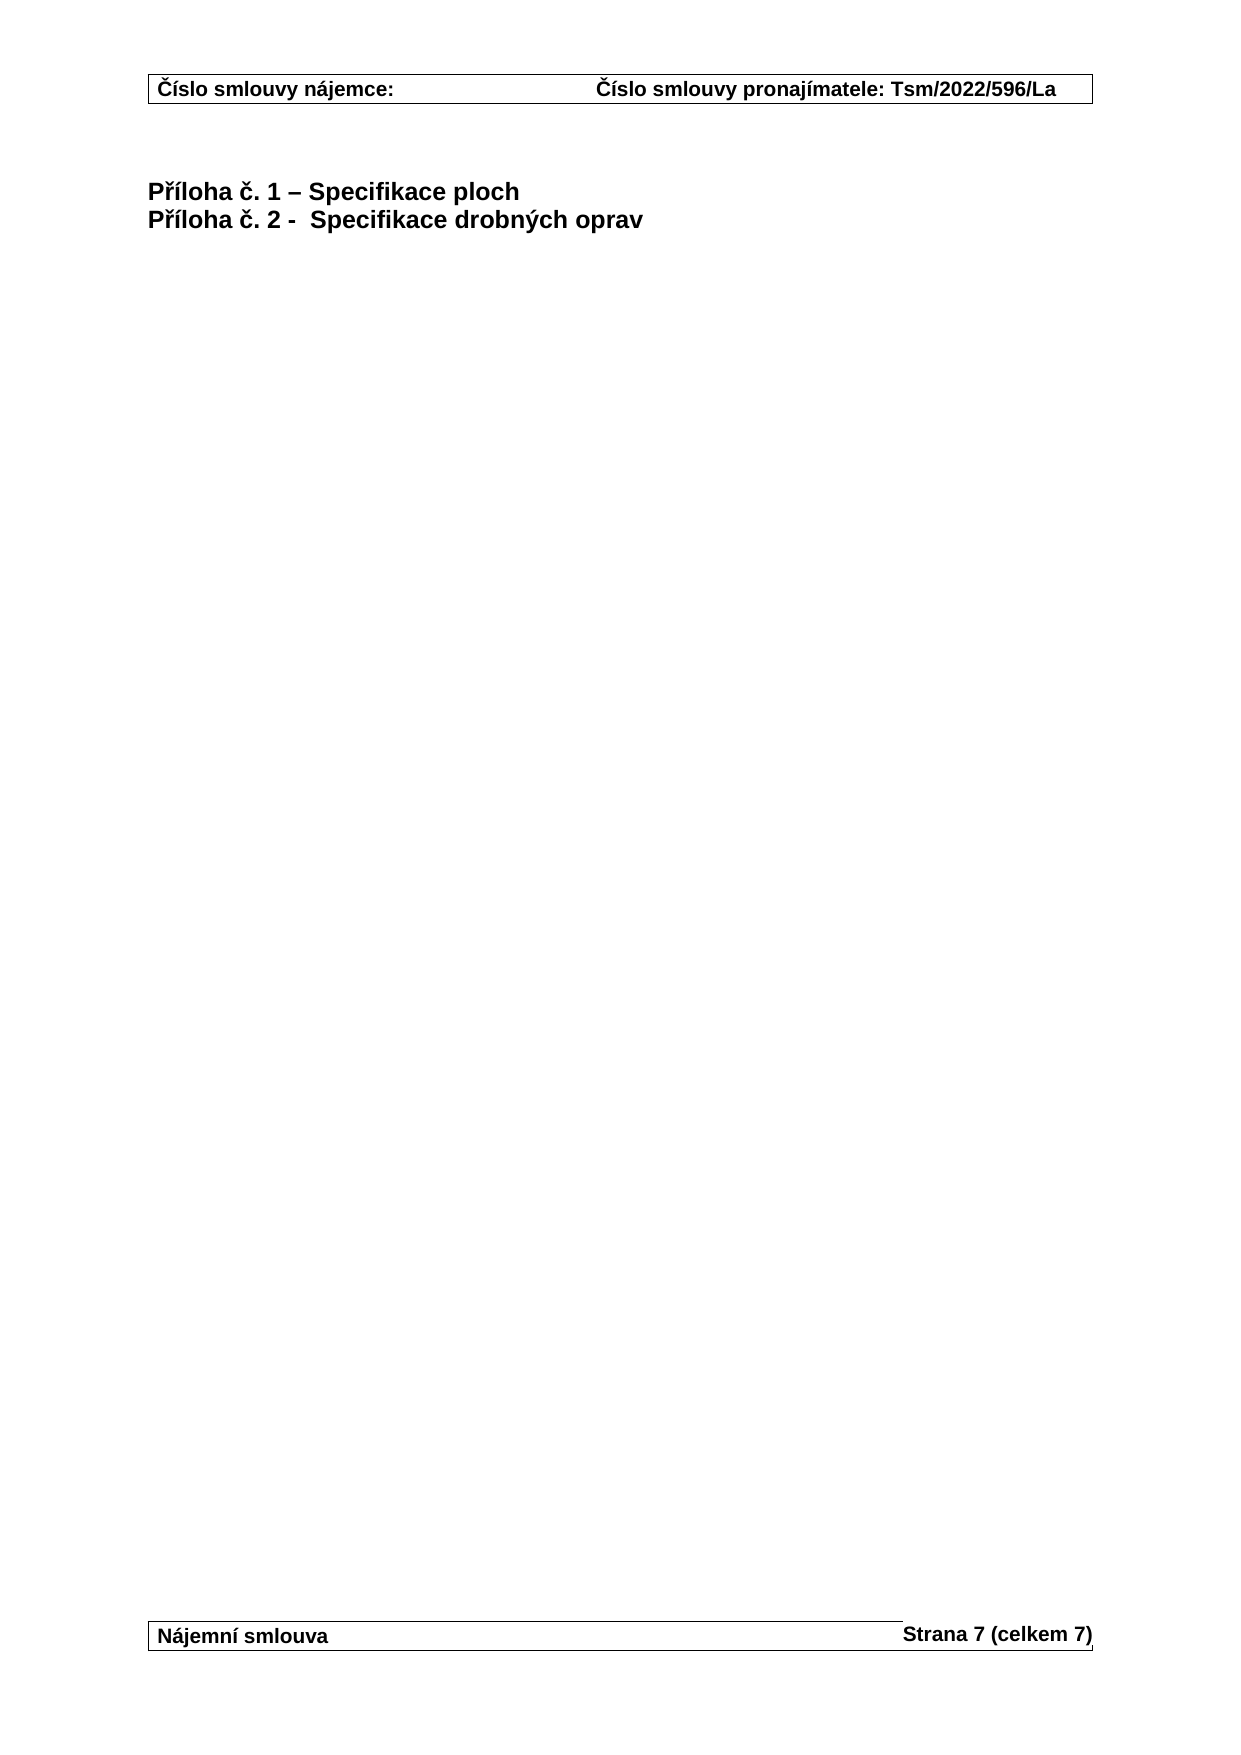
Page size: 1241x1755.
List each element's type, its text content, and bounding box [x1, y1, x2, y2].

text Příloha č. 1 – Specifikace ploch [148, 176, 1093, 205]
text Příloha č. 2 - Specifikace drobných oprav [148, 205, 1093, 234]
